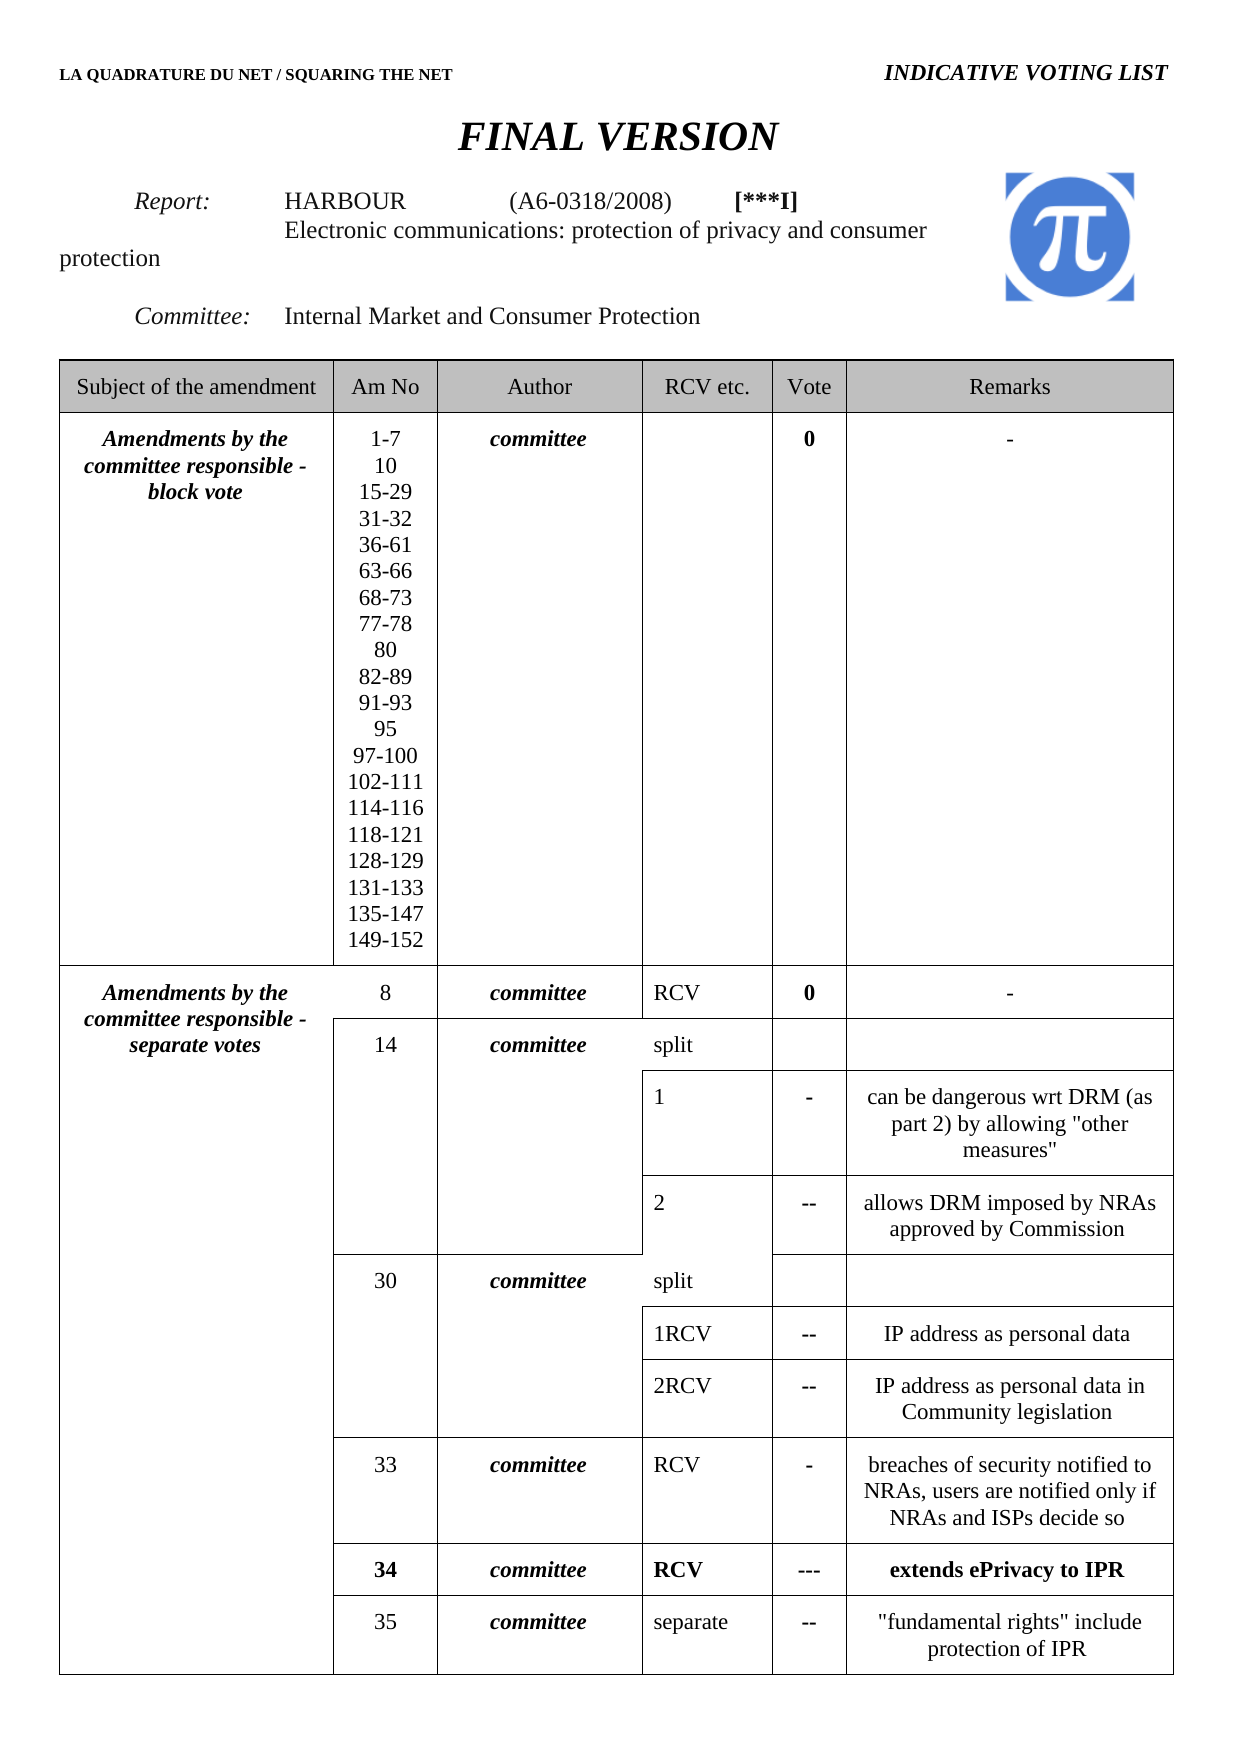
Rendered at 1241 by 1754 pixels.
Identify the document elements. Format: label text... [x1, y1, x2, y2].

table_cell 34 [334, 1544, 437, 1595]
table_cell -- [773, 1307, 846, 1358]
table_cell 35 [334, 1596, 437, 1673]
table_header Author [438, 361, 642, 412]
table_cell 30 [334, 1255, 437, 1437]
table_cell 1-7 10 15-29 31-32 36-61 63-66 68-73 77-78 80 82-89 91-93 95 97-100 102-111 114-116 118-121 128-129 131-133 135-147 149-152 [334, 413, 437, 965]
table_header Remarks [847, 361, 1173, 412]
table_cell allows DRM imposed by NRAs approved by Commission [847, 1176, 1173, 1254]
table_cell committee [438, 1438, 642, 1542]
table_header [847, 1255, 1173, 1306]
table_header Am No [334, 361, 437, 412]
table_cell Amendments by the committee responsible -block vote [60, 413, 333, 965]
table_cell --- [773, 1544, 846, 1595]
table_cell 14 [334, 1019, 437, 1254]
table_cell 2RCV [643, 1360, 772, 1437]
table_cell -- [773, 1176, 846, 1254]
picture [996, 163, 1144, 311]
table_cell "fundamental rights" include protection of IPR [847, 1596, 1173, 1673]
table_cell - [847, 413, 1173, 965]
table_cell can be dangerous wrt DRM (as part 2) by allowing "other measures" [847, 1071, 1173, 1175]
table_header - [847, 966, 1173, 1017]
table_header split [642, 1019, 772, 1070]
table_cell committee [438, 1544, 642, 1595]
table_cell 0 [773, 413, 846, 965]
table_cell IP address as personal data [847, 1307, 1173, 1358]
table_cell [643, 413, 772, 965]
table_cell 33 [334, 1438, 437, 1542]
text Committee: Internal Market and Consumer Protection [59, 301, 1181, 330]
table_header [847, 1019, 1173, 1070]
text [1145, 186, 1181, 215]
table_header Vote [773, 361, 846, 412]
table_cell IP address as personal data in Community legislation [847, 1360, 1173, 1437]
table_header RCV [643, 966, 772, 1017]
text [1145, 215, 1181, 272]
table_cell - [773, 1071, 846, 1175]
table_header split [642, 1254, 772, 1306]
table_header Subject of the amendment [60, 361, 333, 412]
table_cell committee [438, 1019, 642, 1254]
table_header [773, 1019, 846, 1070]
table_cell - [773, 1438, 846, 1542]
table_cell committee [438, 1596, 642, 1673]
table_header RCV etc. [643, 361, 772, 412]
table_cell 1 [643, 1071, 772, 1175]
table_header 0 [773, 966, 846, 1017]
table_cell 2 [643, 1176, 772, 1254]
table_cell Amendments by the committee responsible - separate votes [60, 966, 334, 1673]
table_header 8 [334, 966, 437, 1017]
table_cell RCV [643, 1544, 772, 1595]
text Electronic communications: protection of privacy and consumer protection [59, 215, 995, 272]
table_header committee [438, 966, 642, 1017]
table_header [773, 1255, 846, 1306]
table_cell breaches of security notified to NRAs, users are notified only if NRAs and ISPs decide so [847, 1438, 1173, 1542]
text FINAL VERSION [59, 112, 1181, 160]
table_cell -- [773, 1596, 846, 1673]
table_cell separate [643, 1596, 772, 1673]
table_cell RCV [643, 1438, 772, 1542]
table_cell -- [773, 1360, 846, 1437]
text Report: HARBOUR (A6-0318/2008) [***I] [59, 186, 995, 215]
table_cell extends ePrivacy to IPR [847, 1544, 1173, 1595]
table_cell committee [438, 1255, 642, 1437]
table_cell committee [438, 413, 642, 965]
text La Quadrature du Net / Squaring the Net INDICATIVE VOTING LIST [59, 59, 1240, 85]
table_cell 1RCV [643, 1307, 772, 1358]
